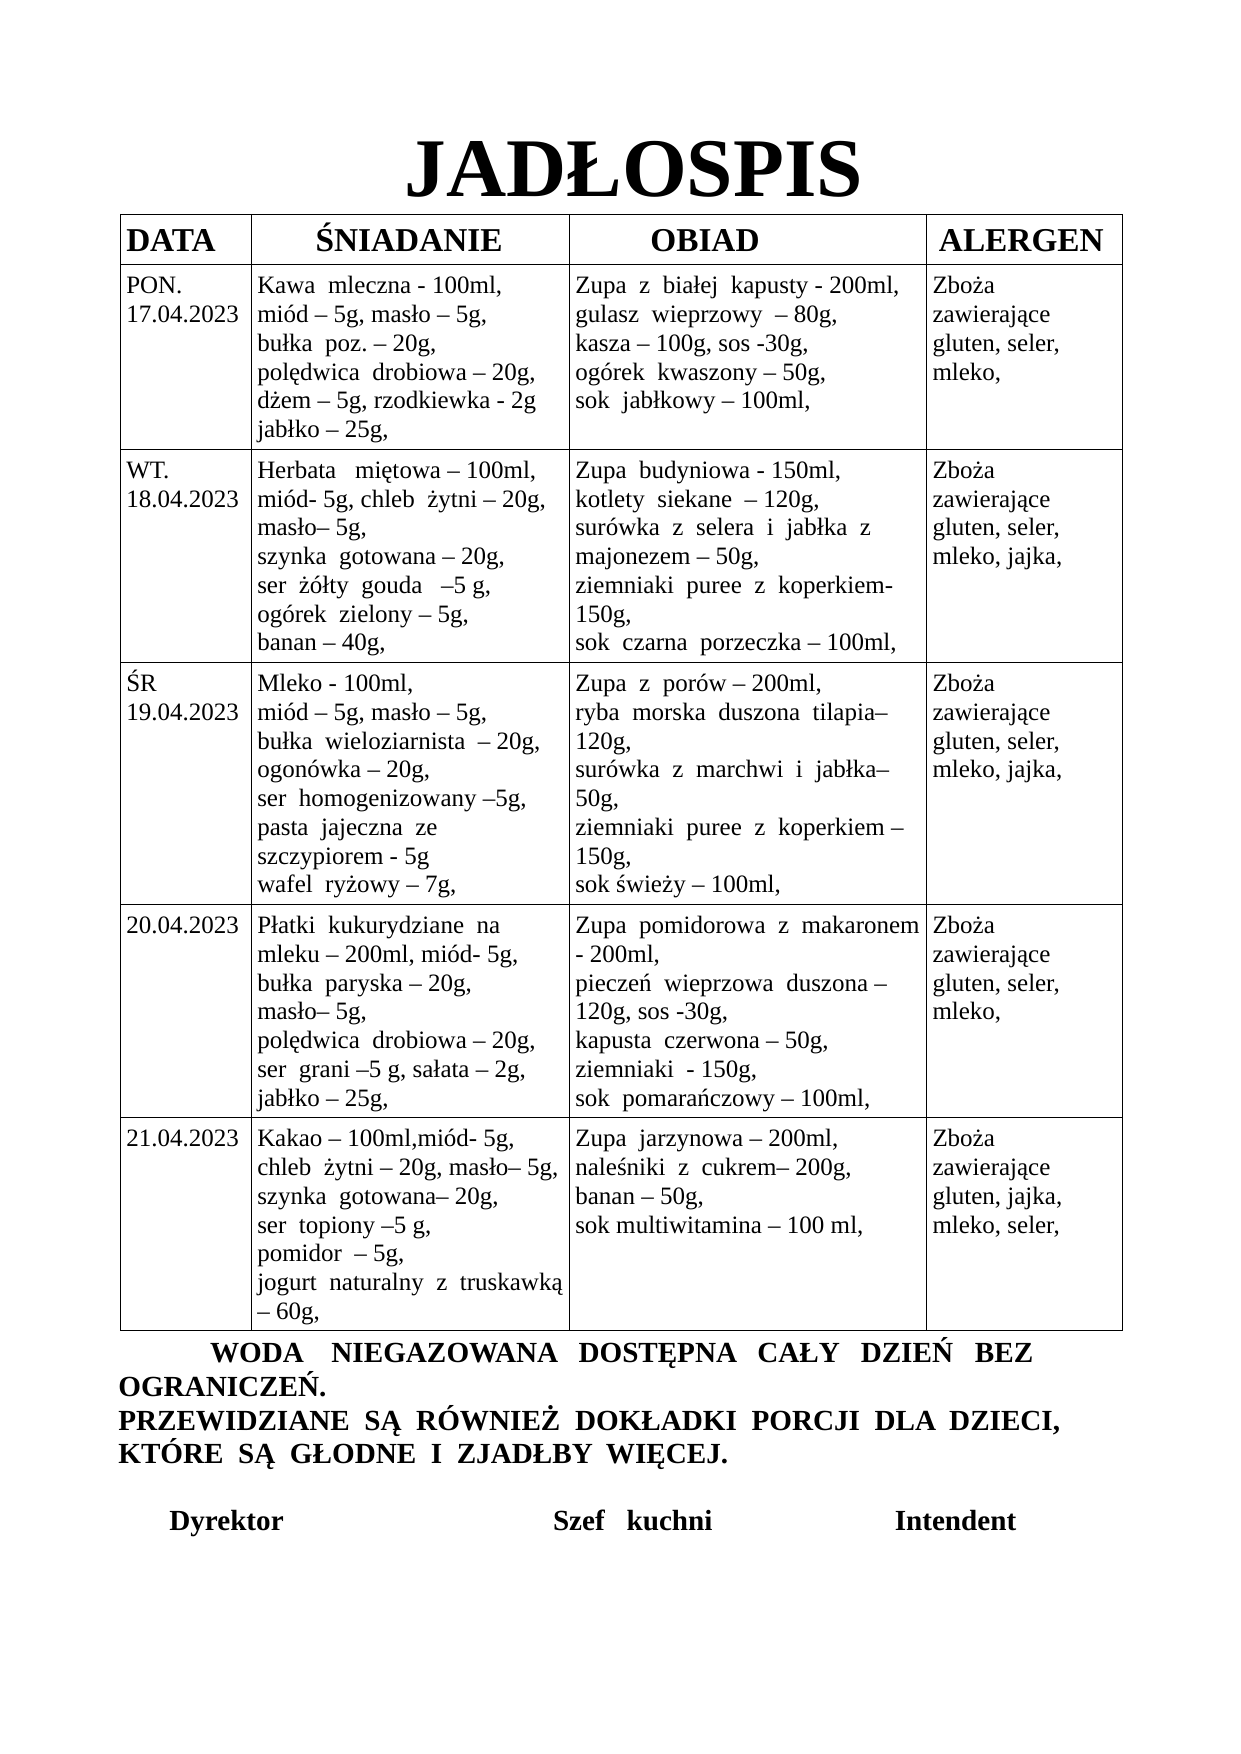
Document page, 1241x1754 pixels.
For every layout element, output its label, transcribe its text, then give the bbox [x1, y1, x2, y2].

table_header ŚNIADANIE [252, 215, 569, 264]
table_cell 20.04.2023 [121, 905, 251, 1117]
table_cell Mleko - 100ml, miód – 5g, masło – 5g, bułka wieloziarnista – 20g, ogonówka – 20g, ser homogenizowany –5g, pasta jajeczna ze szczypiorem - 5g wafel ryżowy – 7g, [252, 663, 569, 904]
table_cell Kakao – 100ml,miód- 5g, chleb żytni – 20g, masło– 5g, szynka gotowana– 20g, ser topiony –5 g, pomidor – 5g, jogurt naturalny z truskawką – 60g, [252, 1118, 569, 1330]
table_cell WT. 18.04.2023 [121, 450, 251, 662]
text JADŁOSPIS [118, 118, 1122, 214]
table_cell Zupa pomidorowa z makaronem - 200ml, pieczeń wieprzowa duszona – 120g, sos -30g, kapusta czerwona – 50g, ziemniaki - 150g, sok pomarańczowy – 100ml, [570, 905, 926, 1117]
table_header DATA [121, 215, 251, 264]
table_cell Zboża zawierające gluten, seler, mleko, jajka, [927, 450, 1122, 662]
table_cell ŚR 19.04.2023 [121, 663, 251, 904]
table_cell Zupa z porów – 200ml, ryba morska duszona tilapia– 120g, surówka z marchwi i jabłka– 50g, ziemniaki puree z koperkiem – 150g, sok świeży – 100ml, [570, 663, 926, 904]
table_cell Kawa mleczna - 100ml, miód – 5g, masło – 5g, bułka poz. – 20g, polędwica drobiowa – 20g, dżem – 5g, rzodkiewka - 2g jabłko – 25g, [252, 265, 569, 449]
table_cell Płatki kukurydziane na mleku – 200ml, miód- 5g, bułka paryska – 20g, masło– 5g, polędwica drobiowa – 20g, ser grani –5 g, sałata – 2g, jabłko – 25g, [252, 905, 569, 1117]
table_cell Zboża zawierające gluten, seler, mleko, [927, 265, 1122, 449]
table_cell PON. 17.04.2023 [121, 265, 251, 449]
table_cell Zupa budyniowa - 150ml, kotlety siekane – 120g, surówka z selera i jabłka z majonezem – 50g, ziemniaki puree z koperkiem- 150g, sok czarna porzeczka – 100ml, [570, 450, 926, 662]
table_header ALERGEN [927, 215, 1122, 264]
table_cell 21.04.2023 [121, 1118, 251, 1330]
table_cell Zboża zawierające gluten, seler, mleko, jajka, [927, 663, 1122, 904]
text WODA NIEGAZOWANA DOSTĘPNA CAŁY DZIEŃ BEZ OGRANICZEŃ. [118, 1331, 1122, 1403]
table_cell Zboża zawierające gluten, seler, mleko, [927, 905, 1122, 1117]
text Dyrektor Szef kuchni Intendent [118, 1503, 1122, 1537]
table_cell Herbata miętowa – 100ml, miód- 5g, chleb żytni – 20g, masło– 5g, szynka gotowana – 20g, ser żółty gouda –5 g, ogórek zielony – 5g, banan – 40g, [252, 450, 569, 662]
table_header OBIAD [570, 215, 926, 264]
table_cell Zupa jarzynowa – 200ml, naleśniki z cukrem– 200g, banan – 50g, sok multiwitamina – 100 ml, [570, 1118, 926, 1330]
table_cell Zboża zawierające gluten, jajka, mleko, seler, [927, 1118, 1122, 1330]
text PRZEWIDZIANE SĄ RÓWNIEŻ DOKŁADKI PORCJI DLA DZIECI, KTÓRE SĄ GŁODNE I ZJADŁBY WIĘCEJ. [118, 1403, 1122, 1470]
table_cell Zupa z białej kapusty - 200ml, gulasz wieprzowy – 80g, kasza – 100g, sos -30g, ogórek kwaszony – 50g, sok jabłkowy – 100ml, [570, 265, 926, 449]
